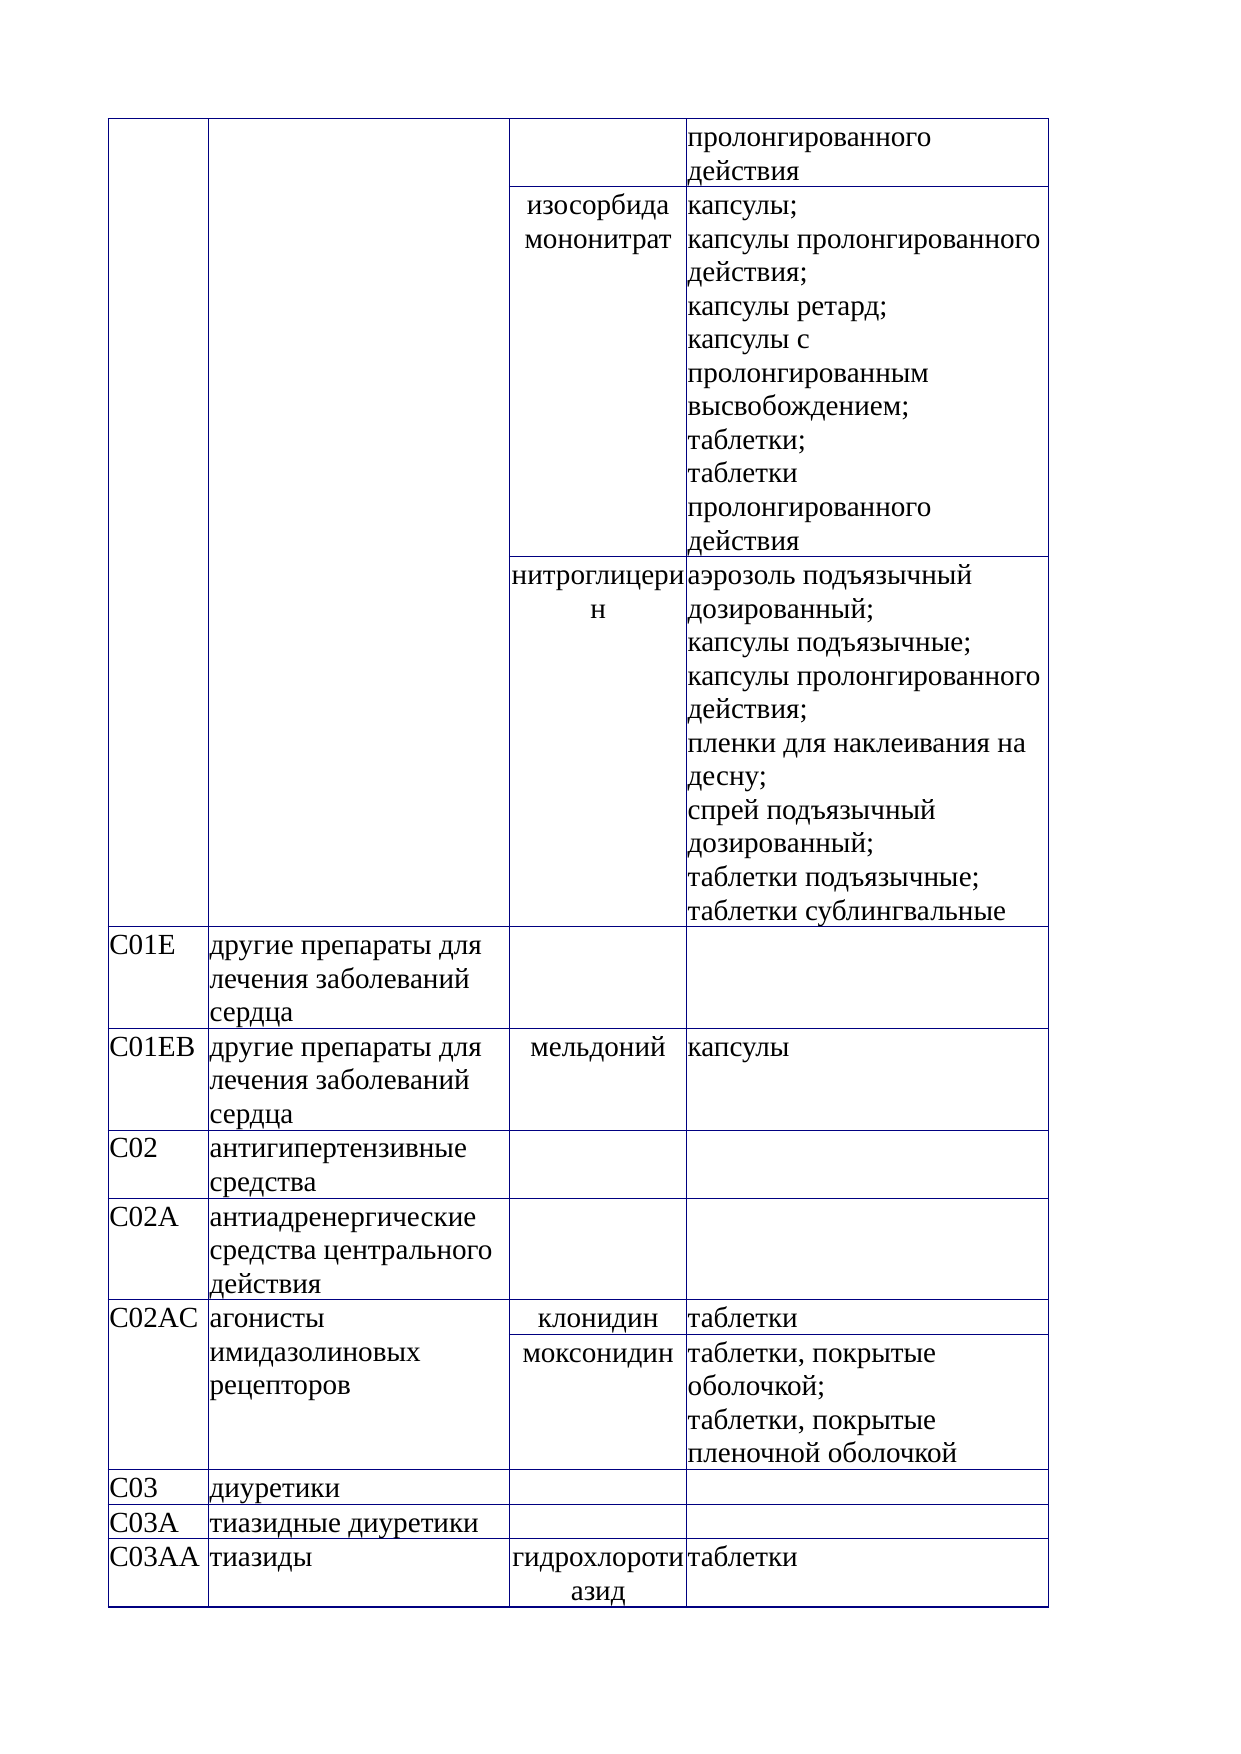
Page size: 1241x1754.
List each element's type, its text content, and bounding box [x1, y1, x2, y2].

table_cell [209, 119, 509, 926]
table_cell [510, 1131, 686, 1198]
table_cell антигипертензивные средства [209, 1131, 509, 1198]
table_cell C03A [109, 1505, 208, 1538]
table_cell [510, 119, 686, 186]
table_cell C03AA [109, 1539, 208, 1606]
table_cell C02 [109, 1131, 208, 1198]
table_cell другие препараты для лечения заболеваний сердца [209, 1029, 509, 1129]
table_cell моксонидин [510, 1335, 686, 1469]
table_cell капсулы; капсулы пролонгированного действия; капсулы ретард; капсулы с пролонгированным высвобождением; таблетки; таблетки пролонгированного действия [687, 187, 1048, 556]
table_cell [510, 927, 686, 1028]
table_cell капсулы [687, 1029, 1048, 1129]
table_cell мельдоний [510, 1029, 686, 1129]
table_cell клонидин [510, 1300, 686, 1334]
table_cell [687, 1505, 1048, 1538]
table_cell тиазиды [209, 1539, 509, 1606]
table_cell C02AC [109, 1300, 208, 1469]
table_cell нитроглицерин [510, 557, 686, 926]
table_cell другие препараты для лечения заболеваний сердца [209, 927, 509, 1028]
table_cell агонисты имидазолиновых рецепторов [209, 1300, 509, 1469]
table_cell [687, 1470, 1048, 1504]
table_cell [687, 927, 1048, 1028]
table_cell [687, 1199, 1048, 1299]
table_cell [510, 1199, 686, 1299]
table_cell C02A [109, 1199, 208, 1299]
table_cell [510, 1505, 686, 1538]
table_cell гидрохлоротиазид [510, 1539, 686, 1606]
table_cell аэрозоль подъязычный дозированный; капсулы подъязычные; капсулы пролонгированного действия; пленки для наклеивания на десну; спрей подъязычный дозированный; таблетки подъязычные; таблетки сублингвальные [687, 557, 1048, 926]
table_cell [109, 119, 208, 926]
table_cell диуретики [209, 1470, 509, 1504]
table_cell тиазидные диуретики [209, 1505, 509, 1538]
table_cell пролонгированного действия [687, 119, 1048, 186]
table_cell C01E [109, 927, 208, 1028]
table_cell таблетки [687, 1300, 1048, 1334]
table_cell изосорбида мононитрат [510, 187, 686, 556]
table_cell таблетки, покрытые оболочкой; таблетки, покрытые пленочной оболочкой [687, 1335, 1048, 1469]
table_cell C03 [109, 1470, 208, 1504]
table_cell C01EB [109, 1029, 208, 1129]
table_cell [510, 1470, 686, 1504]
table_cell таблетки [687, 1539, 1048, 1606]
table_cell антиадренергические средства центрального действия [209, 1199, 509, 1299]
table_cell [687, 1131, 1048, 1198]
